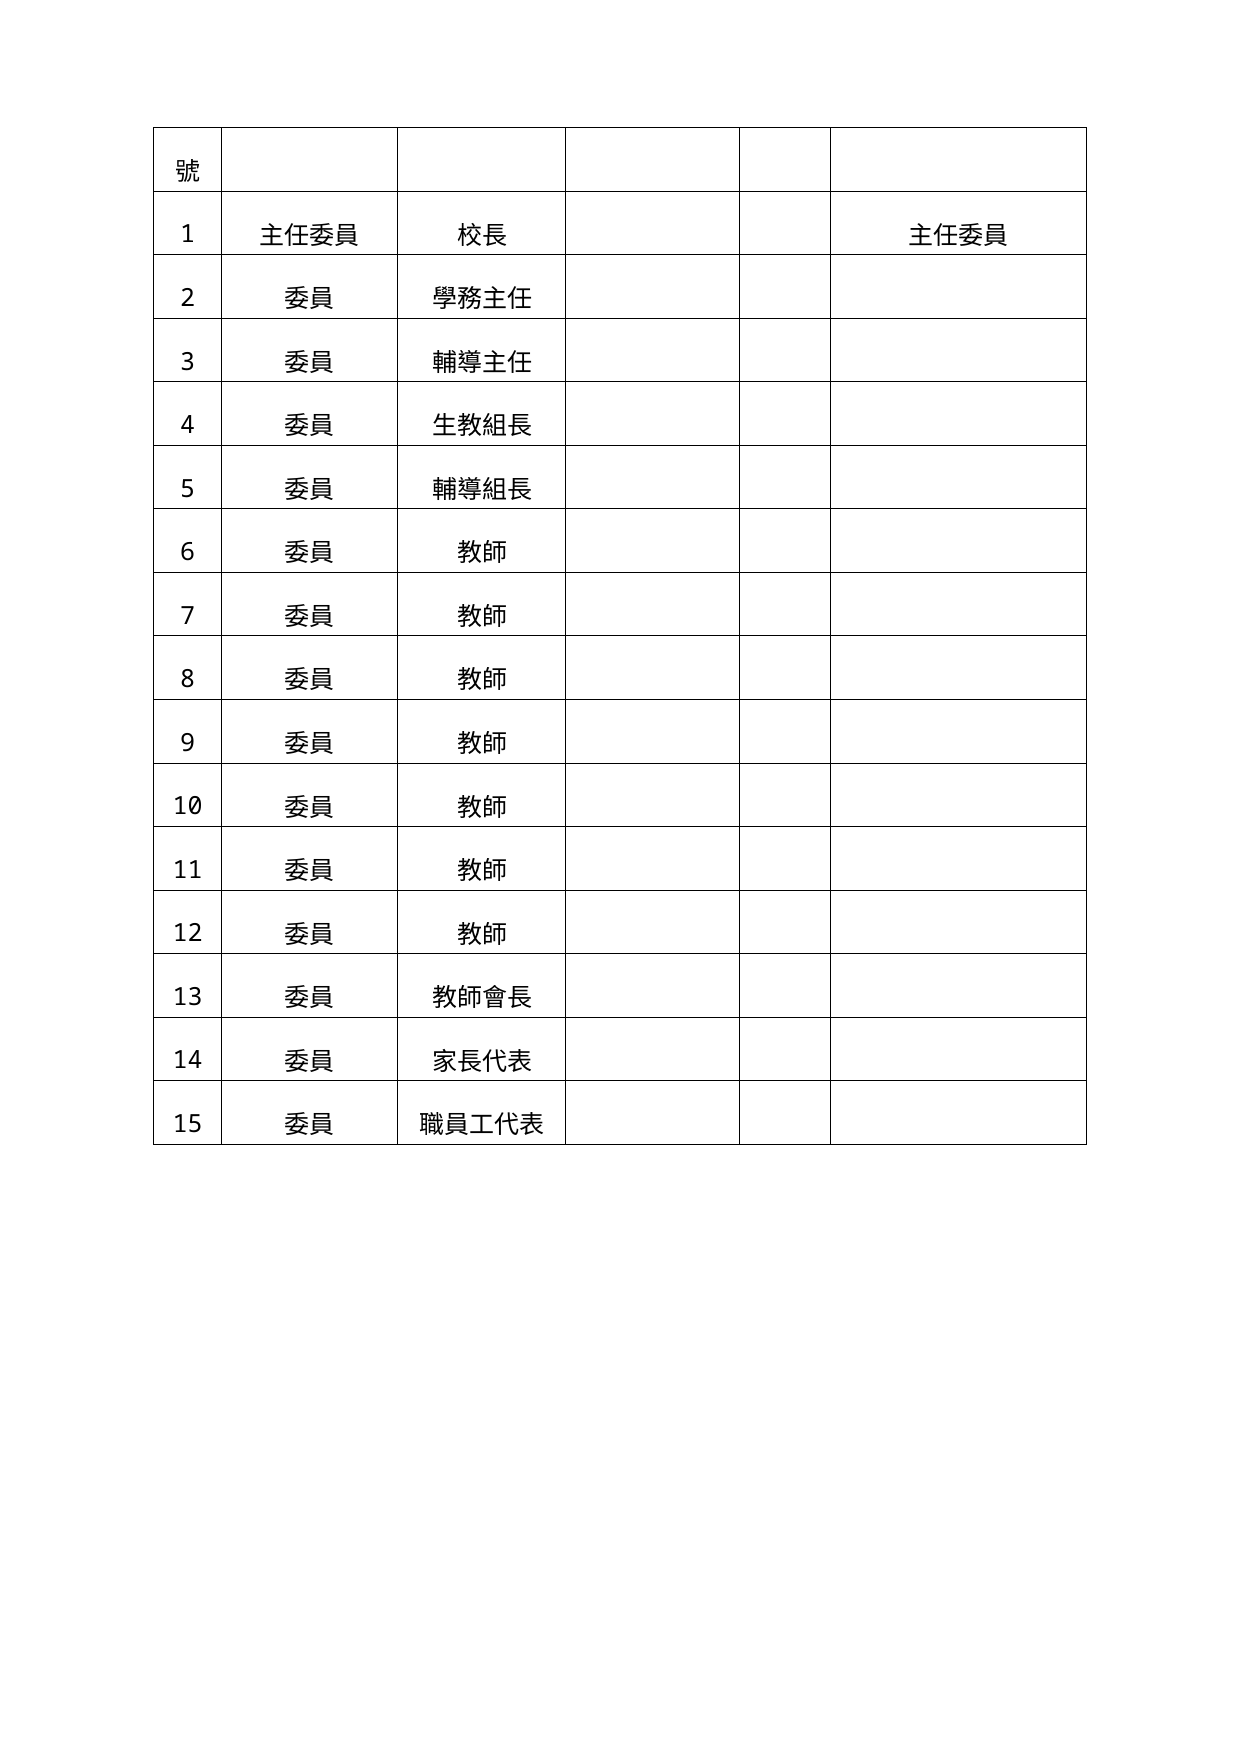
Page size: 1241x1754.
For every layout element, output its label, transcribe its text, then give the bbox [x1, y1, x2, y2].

table_cell [566, 954, 739, 1017]
table_cell [740, 954, 830, 1017]
table_cell [740, 509, 830, 572]
table_cell 11 [154, 827, 221, 889]
table_cell [831, 954, 1086, 1017]
table_cell 教師 [398, 700, 565, 762]
table_cell 委員 [222, 1081, 397, 1144]
table_cell [831, 827, 1086, 889]
table_cell [740, 446, 830, 508]
table_cell 委員 [222, 891, 397, 953]
table_cell 委員 [222, 764, 397, 826]
table_header [222, 128, 397, 191]
table_cell [831, 1081, 1086, 1144]
table_cell [831, 509, 1086, 572]
table_header [831, 128, 1086, 191]
table_cell [566, 382, 739, 445]
table_cell [566, 636, 739, 699]
table_cell 主任委員 [222, 192, 397, 254]
table_cell [740, 827, 830, 889]
table_cell [740, 700, 830, 762]
table_cell 教師 [398, 764, 565, 826]
table_cell [566, 827, 739, 889]
table_cell [566, 446, 739, 508]
table_cell 委員 [222, 446, 397, 508]
table_cell [740, 1018, 830, 1080]
table_header [398, 128, 565, 191]
table_cell [831, 319, 1086, 381]
table_cell 生教組長 [398, 382, 565, 445]
table_cell [831, 891, 1086, 953]
table_cell 委員 [222, 636, 397, 699]
table_cell 12 [154, 891, 221, 953]
table_cell 3 [154, 319, 221, 381]
table_cell [831, 573, 1086, 635]
table_cell [566, 1081, 739, 1144]
table_cell 委員 [222, 700, 397, 762]
table_cell [831, 255, 1086, 318]
table_cell [740, 891, 830, 953]
table_cell 委員 [222, 382, 397, 445]
table_cell [831, 700, 1086, 762]
table_cell [740, 319, 830, 381]
table_cell [566, 255, 739, 318]
table_cell [831, 1018, 1086, 1080]
table_cell [831, 764, 1086, 826]
table_cell 教師 [398, 573, 565, 635]
table_cell 委員 [222, 954, 397, 1017]
table_header [740, 128, 830, 191]
table_cell 輔導主任 [398, 319, 565, 381]
table_cell 學務主任 [398, 255, 565, 318]
table_cell 9 [154, 700, 221, 762]
table_cell 家長代表 [398, 1018, 565, 1080]
table_cell 8 [154, 636, 221, 699]
table_cell 教師 [398, 636, 565, 699]
table_cell [566, 891, 739, 953]
table_cell [566, 192, 739, 254]
table_cell [566, 764, 739, 826]
table_header 號 [154, 128, 221, 191]
table_cell 教師 [398, 827, 565, 889]
table_cell [740, 573, 830, 635]
table_cell 13 [154, 954, 221, 1017]
table_cell [566, 700, 739, 762]
table_cell [740, 636, 830, 699]
table_cell [740, 1081, 830, 1144]
table_header [566, 128, 739, 191]
table_cell 職員工代表 [398, 1081, 565, 1144]
table_cell 6 [154, 509, 221, 572]
table_cell 委員 [222, 255, 397, 318]
table_cell 委員 [222, 573, 397, 635]
table_cell [740, 764, 830, 826]
table_cell [831, 382, 1086, 445]
table_cell 1 [154, 192, 221, 254]
table_cell [566, 319, 739, 381]
table_cell 教師 [398, 509, 565, 572]
table_cell 委員 [222, 509, 397, 572]
table_cell 教師 [398, 891, 565, 953]
table_cell 15 [154, 1081, 221, 1144]
table_cell [566, 573, 739, 635]
table_cell 委員 [222, 1018, 397, 1080]
table_cell [831, 446, 1086, 508]
table_cell 校長 [398, 192, 565, 254]
table_cell [831, 636, 1086, 699]
table_cell 4 [154, 382, 221, 445]
table_cell 7 [154, 573, 221, 635]
table_cell 輔導組長 [398, 446, 565, 508]
table_cell 14 [154, 1018, 221, 1080]
table_cell 5 [154, 446, 221, 508]
table_cell [740, 192, 830, 254]
table_cell 10 [154, 764, 221, 826]
table_cell [740, 382, 830, 445]
table_cell 教師會長 [398, 954, 565, 1017]
table_cell 委員 [222, 319, 397, 381]
table_cell [740, 255, 830, 318]
table_cell [566, 1018, 739, 1080]
table_cell 委員 [222, 827, 397, 889]
table_cell 主任委員 [831, 192, 1086, 254]
table_cell 2 [154, 255, 221, 318]
table_cell [566, 509, 739, 572]
